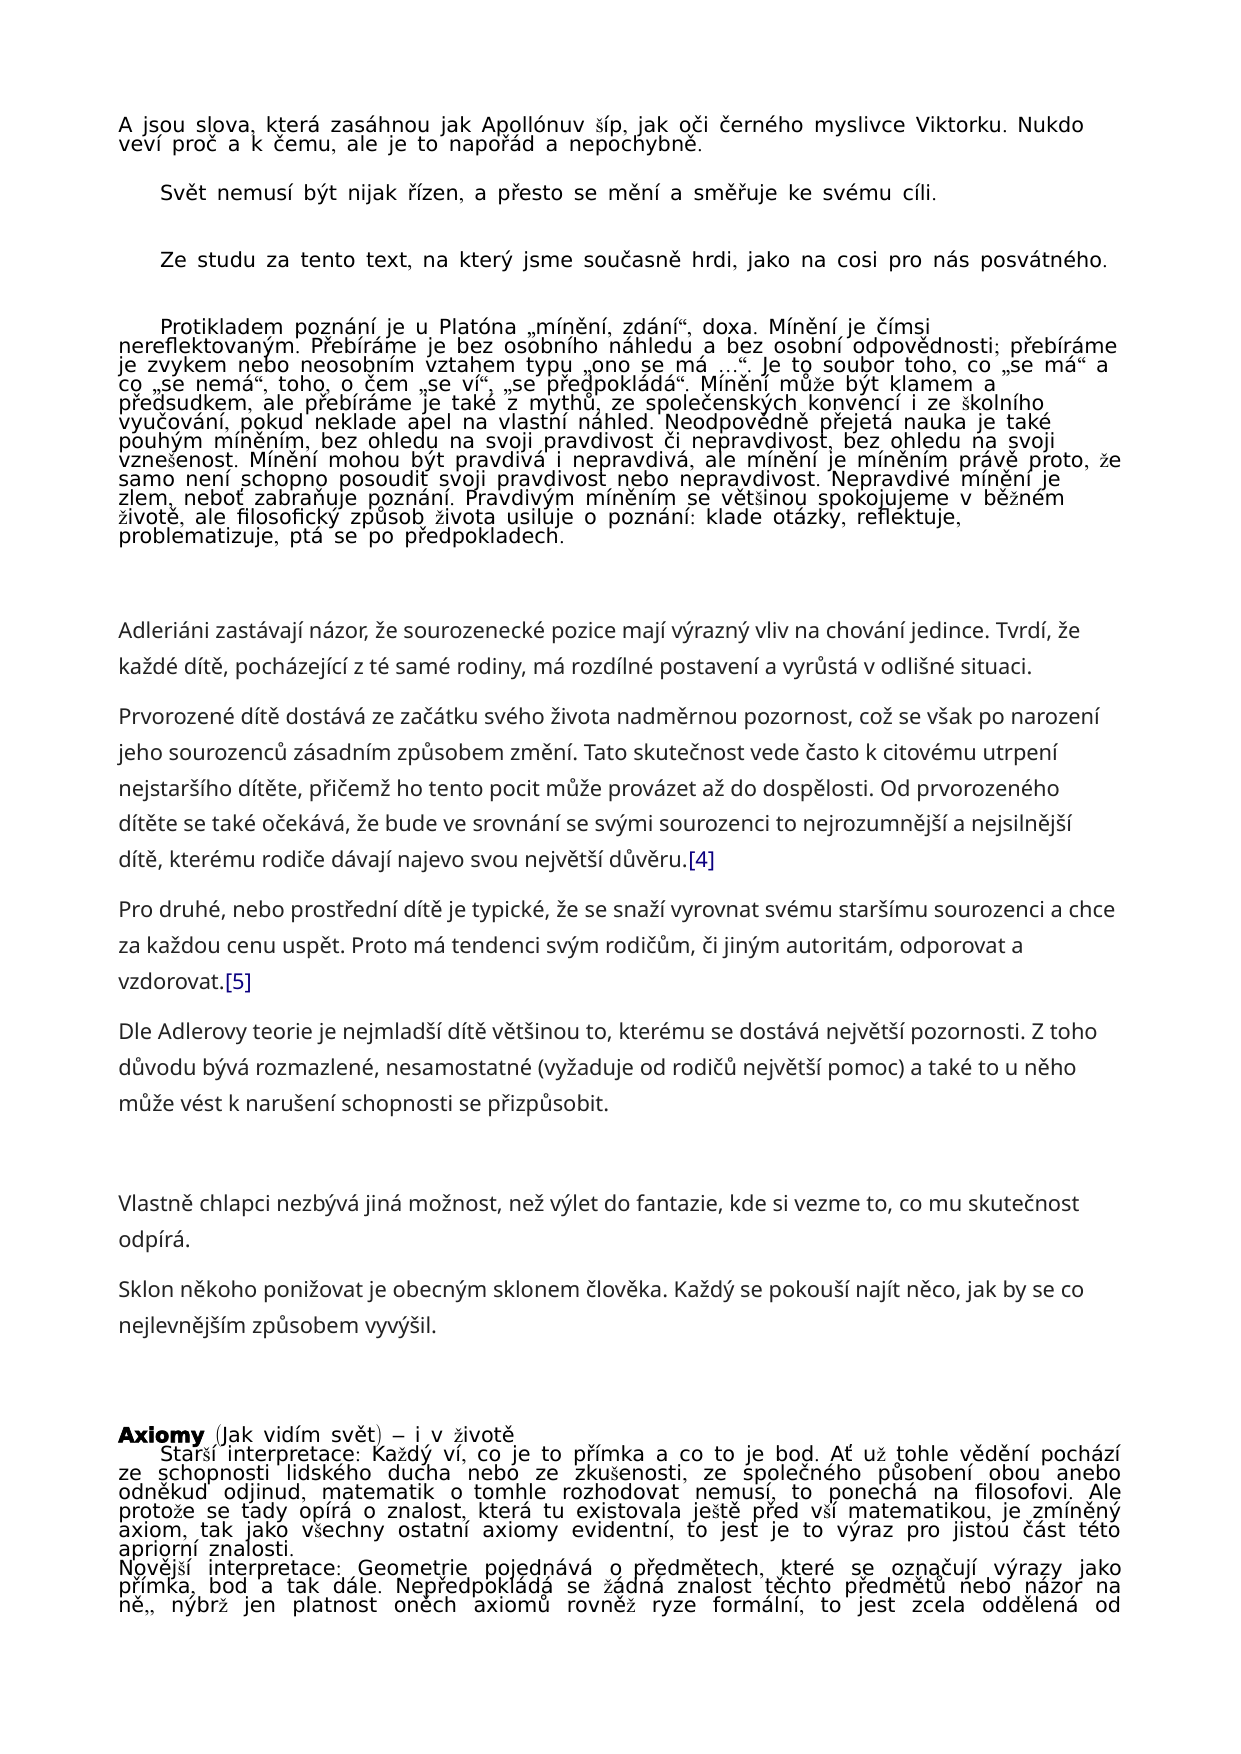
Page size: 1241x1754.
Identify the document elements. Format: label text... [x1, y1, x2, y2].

text Starší interpretace: Každý ví, co je to přímka a co to je bod. Ať už tohle vědění pochází ze schopnosti lidského ducha nebo ze zkušenosti, ze společného působení obou anebo odněkud odjinud, matematik o tomhle rozhodovat nemusí, to ponechá na filosofovi. Ale protože se tady opírá o znalost, která tu existovala ještě před vší matematikou, je zmíněný axiom, tak jako všechny ostatní axiomy evidentní, to jest je to výraz pro jistou část této apriorní znalosti. [118, 1447, 1122, 1561]
text Protikladem poznání je u Platóna „mínění, zdání“, doxa. Mínění je čímsi nereflektovaným. Přebíráme je bez osobního náhledu a bez osobní odpovědnosti; přebíráme je zvykem nebo neosobním vztahem typu „ono se má …“. Je to soubor toho, co „se má“ a co „se nemá“, toho, o čem „se ví“, „se předpokládá“. Mínění může být klamem a předsudkem, ale přebíráme je také z mythů, ze společenských konvencí i ze školního vyučování, pokud neklade apel na vlastní náhled. Neodpovědně přejetá nauka je také pouhým míněním, bez ohledu na svoji pravdivost či nepravdivost, bez ohledu na svoji vznešenost. Mínění mohou být pravdivá i nepravdivá, ale mínění je míněním právě proto, že samo není schopno posoudit svoji pravdivost nebo nepravdivost. Nepravdivé mínění je zlem, neboť zabraňuje poznání. Pravdivým míněním se většinou spokojujeme v běžném životě, ale filosofický způsob života usiluje o poznání: klade otázky, reflektuje, problematizuje, ptá se po předpokladech. [118, 320, 1122, 548]
text Ze studu za tento text, na který jsme současně hrdi, jako na cosi pro nás posvátného. [118, 253, 1122, 272]
text A jsou slova, která zasáhnou jak Apollónuv šíp, jak oči černého myslivce Viktorku. Nukdo veví proč a k čemu, ale je to napořád a nepochybně. [118, 118, 1122, 156]
text Pro druhé, nebo prostřední dítě je typické, že se snaží vyrovnat svému staršímu sourozenci a chce za každou cenu uspět. Proto má tendenci svým rodičům, či jiným autoritám, odporovat a vzdorovat.[5] [118, 894, 1122, 996]
text Axiomy (Jak vidím svět) – i v životě [118, 1428, 1122, 1447]
text Novější interpretace: Geometrie pojednává o předmětech, které se označují výrazy jako přímka, bod a tak dále. Nepředpokládá se žádná znalost těchto předmětů nebo názor na ně,, nýbrž jen platnost oněch axiomů rovněž ryze formální, to jest zcela oddělená od [118, 1561, 1122, 1617]
text Prvorozené dítě dostává ze začátku svého života nadměrnou pozornost, což se však po narození jeho sourozenců zásadním způsobem změní. Tato skutečnost vede často k citovému utrpení nejstaršího dítěte, přičemž ho tento pocit může provázet až do dospělosti. Od prvorozeného dítěte se také očekává, že bude ve srovnání se svými sourozenci to nejrozumnější a nejsilnější dítě, kterému rodiče dávají najevo svou největší důvěru.[4] [118, 701, 1122, 874]
text Dle Adlerovy teorie je nejmladší dítě většinou to, kterému se dostává největší pozornosti. Z toho důvodu bývá rozmazlené, nesamostatné (vyžaduje od rodičů největší pomoc) a také to u něho může vést k narušení schopnosti se přizpůsobit. [118, 1016, 1122, 1117]
text Vlastně chlapci nezbývá jiná možnost, než výlet do fantazie, kde si vezme to, co mu skutečnost odpírá. [118, 1188, 1122, 1254]
text Adleriáni zastávají názor, že sourozenecké pozice mají výrazný vliv na chování jedince. Tvrdí, že každé dítě, pocházející z té samé rodiny, má rozdílné postavení a vyrůstá v odlišné situaci. [118, 615, 1122, 681]
text Svět nemusí být nijak řízen, a přesto se mění a směřuje ke svému cíli. [118, 186, 1122, 204]
text Sklon někoho ponižovat je obecným sklonem člověka. Každý se pokouší najít něco, jak by se co nejlevnějším způsobem vyvýšil. [118, 1274, 1122, 1340]
